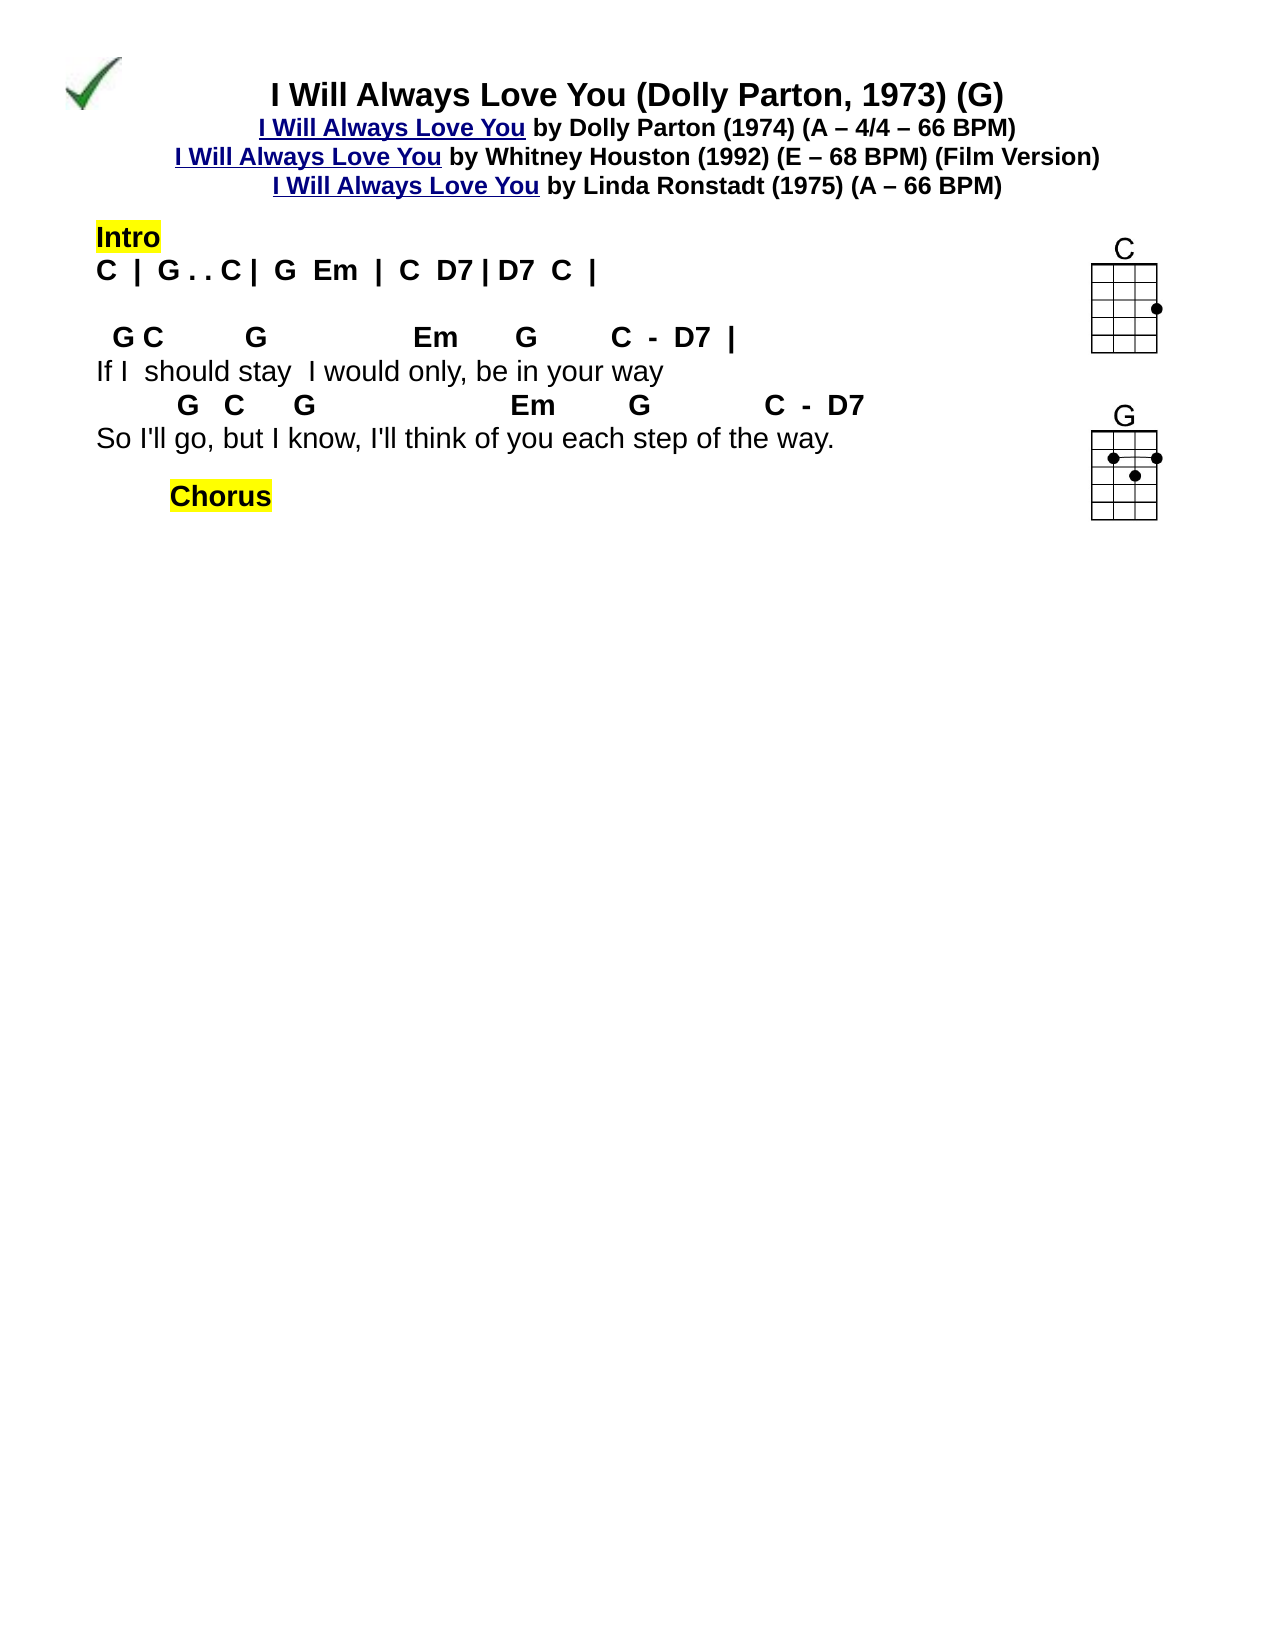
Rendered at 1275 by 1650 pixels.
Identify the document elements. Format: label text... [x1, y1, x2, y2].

picture [1074, 220, 1174, 370]
text I Will Always Love You by Dolly Parton (1974) (A – 4/4 – 66 BPM) [90, 113, 1185, 142]
table_cell [1064, 380, 1185, 547]
picture [65, 57, 122, 110]
picture [1074, 386, 1174, 537]
text I Will Always Love You (Dolly Parton, 1973) (G) [90, 75, 1185, 113]
table_header [1064, 214, 1185, 380]
table_header Intro C | G . . C | G Em | C D7 | D7 C | G C G Em G C - D7 | If I should stay I would only, be in your way G C G Em G C - D7 So I'll go, but I know, I'll think of you each step of the way. Chorus [90, 214, 1063, 547]
text I Will Always Love You by Whitney Houston (1992) (E – 68 BPM) (Film Version) [90, 142, 1185, 171]
text I Will Always Love You by Linda Ronstadt (1975) (A – 66 BPM) [90, 171, 1185, 200]
